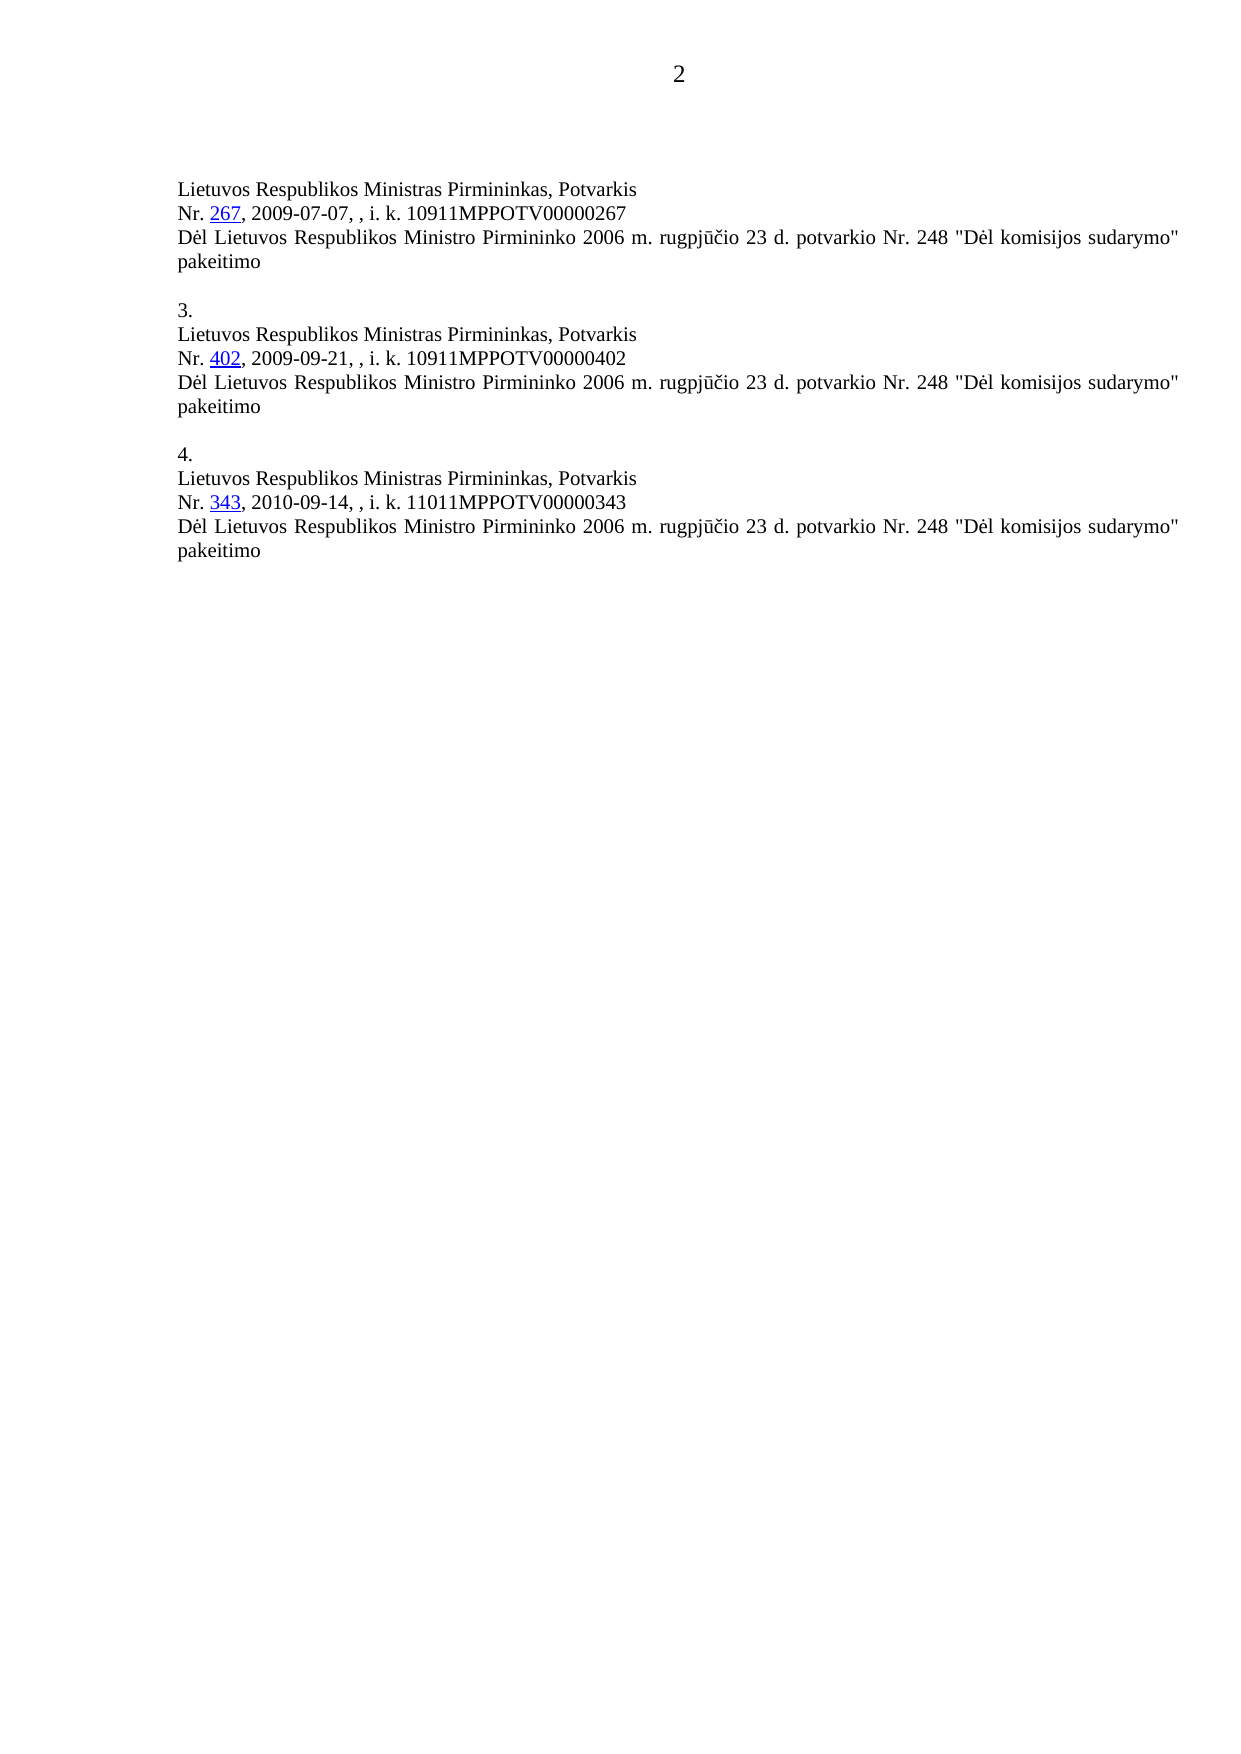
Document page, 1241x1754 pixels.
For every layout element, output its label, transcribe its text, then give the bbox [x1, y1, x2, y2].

text 3. [177, 297, 1181, 322]
text Dėl Lietuvos Respublikos Ministro Pirmininko 2006 m. rugpjūčio 23 d. potvarkio Nr. 248 "Dėl komisijos sudarymo" pakeitimo [177, 370, 1181, 418]
text Nr. 267, 2009-07-07, , i. k. 10911MPPOTV00000267 [177, 201, 1181, 225]
text 4. [177, 442, 1181, 466]
text Dėl Lietuvos Respublikos Ministro Pirmininko 2006 m. rugpjūčio 23 d. potvarkio Nr. 248 "Dėl komisijos sudarymo" pakeitimo [177, 225, 1181, 273]
text Lietuvos Respublikos Ministras Pirmininkas, Potvarkis [177, 177, 1181, 201]
text Lietuvos Respublikos Ministras Pirmininkas, Potvarkis [177, 466, 1181, 490]
text Nr. 343, 2010-09-14, , i. k. 11011MPPOTV00000343 [177, 490, 1181, 514]
text Nr. 402, 2009-09-21, , i. k. 10911MPPOTV00000402 [177, 346, 1181, 370]
text Dėl Lietuvos Respublikos Ministro Pirmininko 2006 m. rugpjūčio 23 d. potvarkio Nr. 248 "Dėl komisijos sudarymo" pakeitimo [177, 514, 1181, 562]
text Lietuvos Respublikos Ministras Pirmininkas, Potvarkis [177, 322, 1181, 346]
